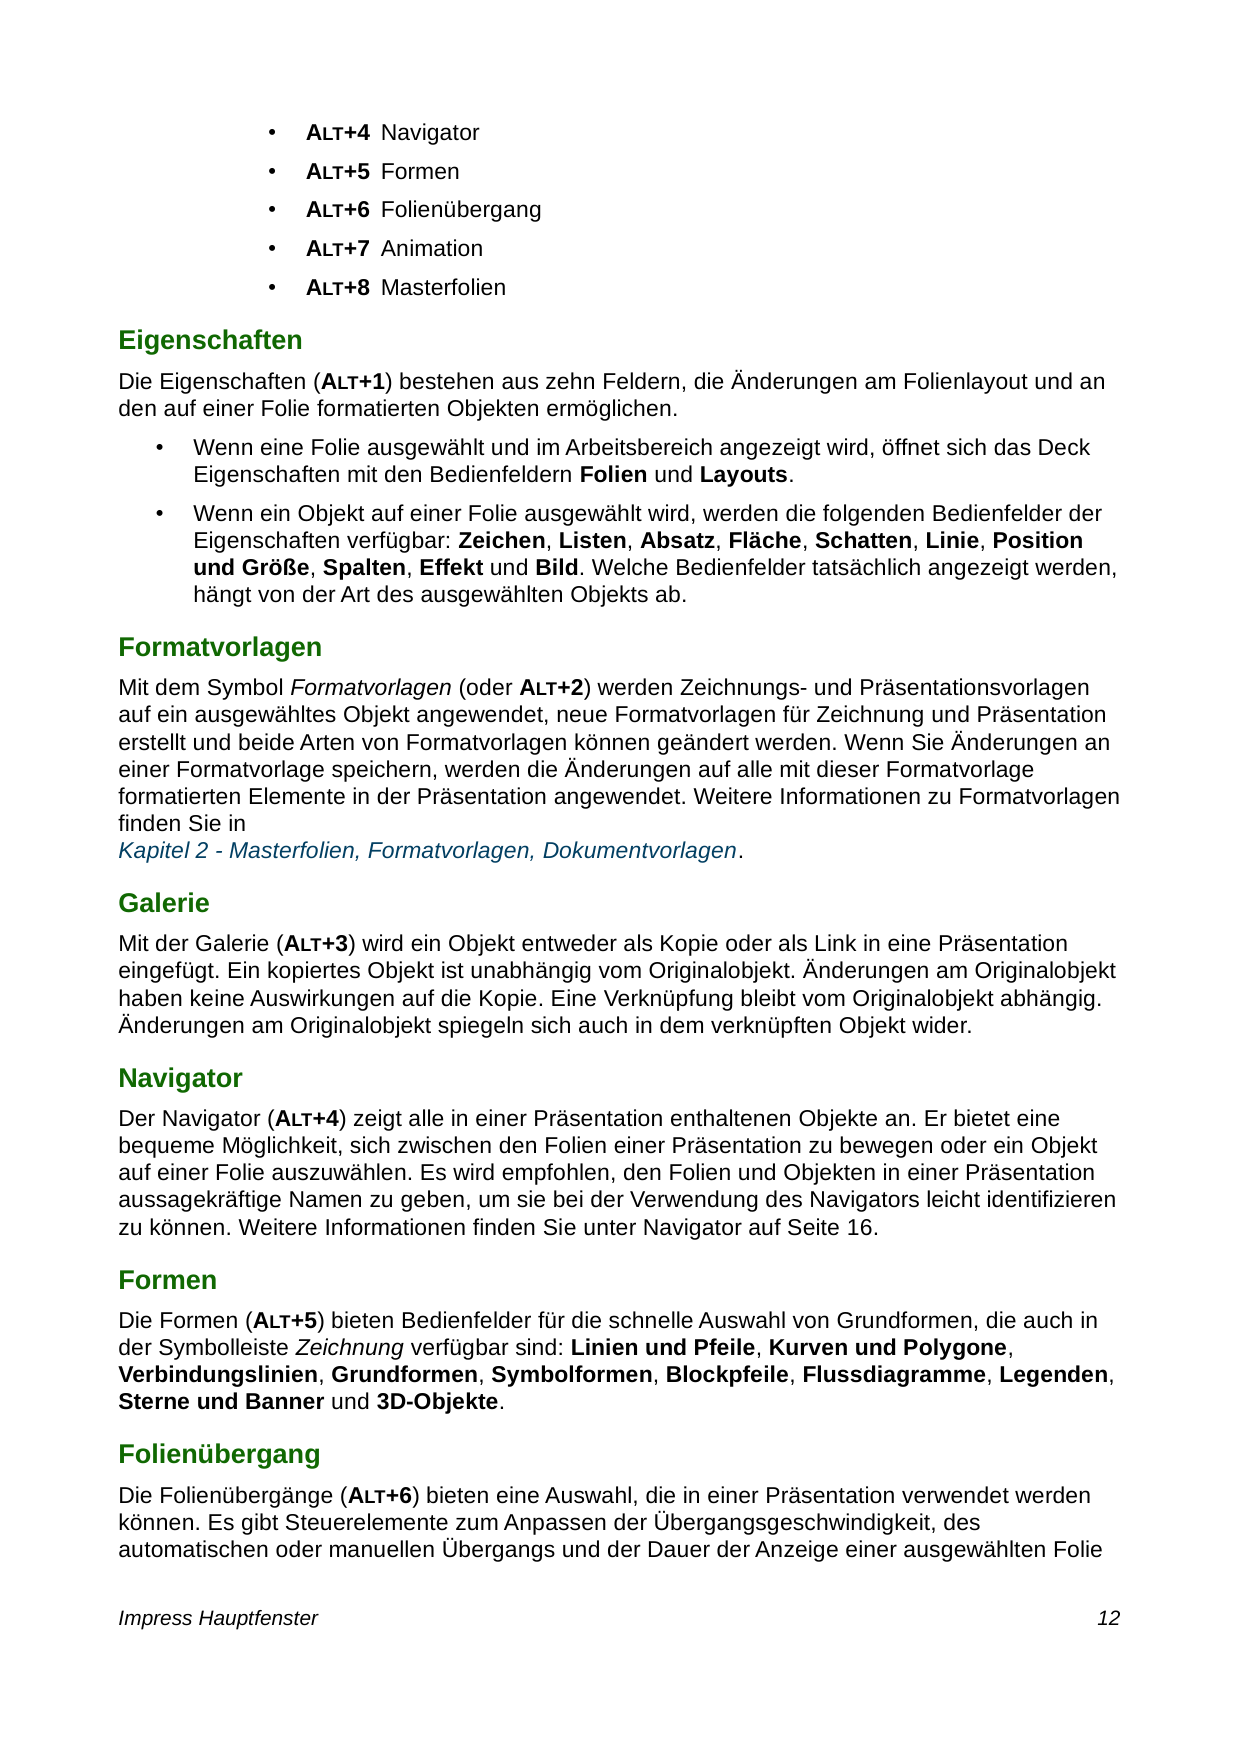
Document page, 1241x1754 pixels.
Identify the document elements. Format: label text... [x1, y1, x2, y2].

text Die Folienübergänge (Alt+6) bieten eine Auswahl, die in einer Präsentation verwendet werden können. Es gibt Steuerelemente zum Anpassen der Übergangsgeschwindigkeit, des automatischen oder manuellen Übergangs und der Dauer der Anzeige einer ausgewählten Folie [118, 1481, 1122, 1562]
list Alt+5 Formen [268, 157, 1122, 184]
list Alt+8 Masterfolien [268, 273, 1122, 301]
text Mit der Galerie (Alt+3) wird ein Objekt entweder als Kopie oder als Link in eine Präsentation eingefügt. Ein kopiertes Objekt ist unabhängig vom Originalobjekt. Änderungen am Originalobjekt haben keine Auswirkungen auf die Kopie. Eine Verknüpfung bleibt vom Originalobjekt abhängig. Änderungen am Originalobjekt spiegeln sich auch in dem verknüpften Objekt wider. [118, 930, 1122, 1038]
text Die Formen (Alt+5) bieten Bedienfelder für die schnelle Auswahl von Grundformen, die auch in der Symbolleiste Zeichnung verfügbar sind: Linien und Pfeile, Kurven und Polygone, Verbindungslinien, Grundformen, Symbolformen, Blockpfeile, Flussdiagramme, Legenden, Sterne und Banner und 3D-Objekte. [118, 1306, 1122, 1415]
text Die Eigenschaften (Alt+1) bestehen aus zehn Feldern, die Änderungen am Folienlayout und an den auf einer Folie formatierten Objekten ermöglichen. [118, 367, 1122, 421]
subtitle Formen [118, 1264, 1122, 1295]
text Der Navigator (Alt+4) zeigt alle in einer Präsentation enthaltenen Objekte an. Er bietet eine bequeme Möglichkeit, sich zwischen den Folien einer Präsentation zu bewegen oder ein Objekt auf einer Folie auszuwählen. Es wird empfohlen, den Folien und Objekten in einer Präsentation aussagekräftige Namen zu geben, um sie bei der Verwendung des Navigators leicht identifizieren zu können. Weitere Informationen finden Sie unter Navigator auf Seite 15. [118, 1104, 1122, 1240]
subtitle Galerie [118, 887, 1122, 918]
subtitle Folienübergang [118, 1438, 1122, 1469]
subtitle Navigator [118, 1062, 1122, 1093]
subtitle Formatvorlagen [118, 631, 1122, 662]
list Alt+4 Navigator [268, 118, 1122, 145]
list Alt+6 Folienübergang [268, 196, 1122, 223]
list Alt+7 Animation [268, 235, 1122, 262]
subtitle Eigenschaften [118, 324, 1122, 355]
text Mit dem Symbol Formatvorlagen (oder Alt+2) werden Zeichnungs- und Präsentationsvorlagen auf ein ausgewähltes Objekt angewendet, neue Formatvorlagen für Zeichnung und Präsentation erstellt und beide Arten von Formatvorlagen können geändert werden. Wenn Sie Änderungen an einer Formatvorlage speichern, werden die Änderungen auf alle mit dieser Formatvorlage formatierten Elemente in der Präsentation angewendet. Weitere Informationen zu Formatvorlagen finden Sie in Kapitel 2 - Masterfolien, Formatvorlagen, Dokumentvorlagen. [118, 674, 1122, 863]
list Wenn ein Objekt auf einer Folie ausgewählt wird, werden die folgenden Bedienfelder der Eigenschaften verfügbar: Zeichen, Listen, Absatz, Fläche, Schatten, Linie, Position und Größe, Spalten, Effekt und Bild. Welche Bedienfelder tatsächlich angezeigt werden, hängt von der Art des ausgewählten Objekts ab. [156, 499, 1122, 607]
list Wenn eine Folie ausgewählt und im Arbeitsbereich angezeigt wird, öffnet sich das Deck Eigenschaften mit den Bedienfeldern Folien und Layouts. [156, 433, 1122, 487]
